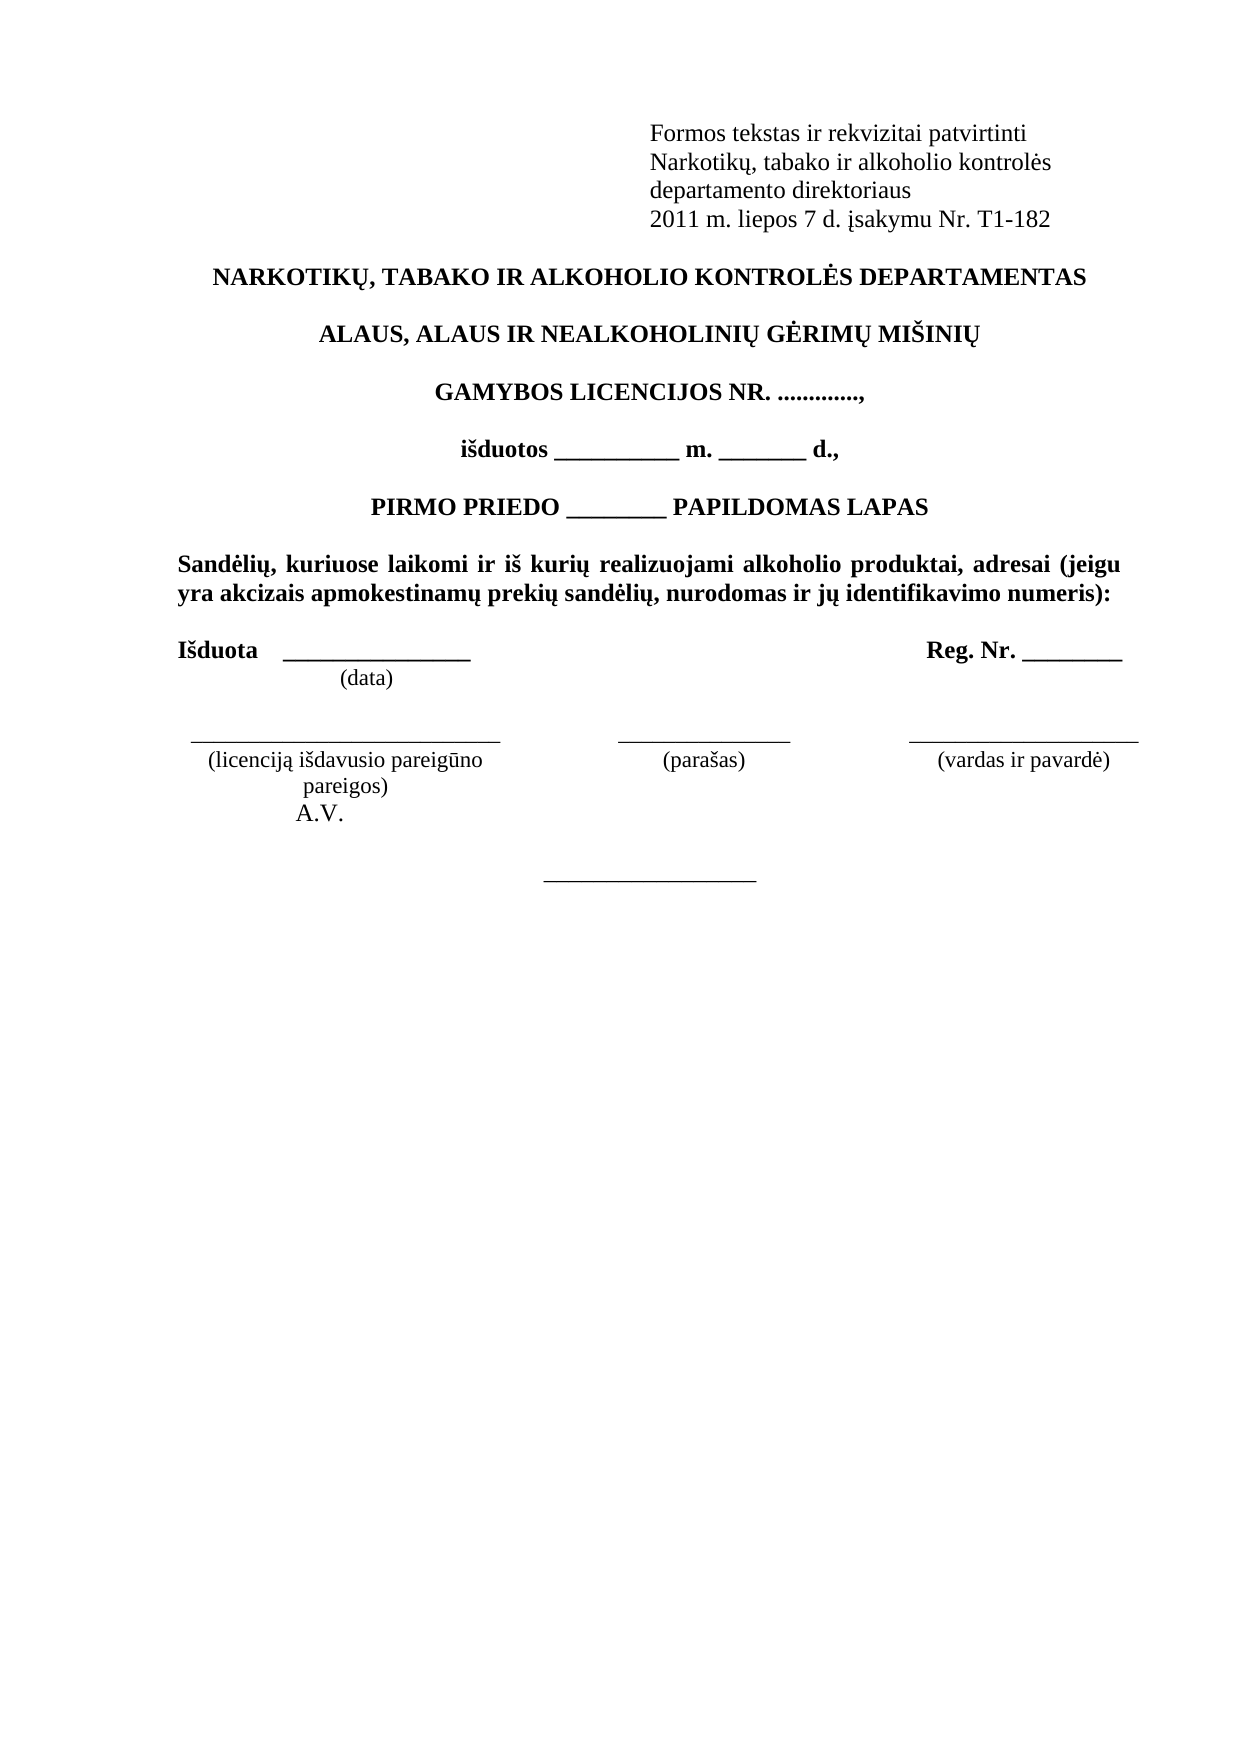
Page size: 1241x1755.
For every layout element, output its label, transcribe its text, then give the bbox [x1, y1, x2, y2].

text išduotos __________ m. _______ d., [177, 434, 1122, 463]
text Formos tekstas ir rekvizitai patvirtinti [649, 118, 1122, 147]
text _________________ [177, 856, 1122, 885]
text A.V. [295, 798, 1122, 827]
text Narkotikų, tabako ir alkoholio kontrolės [649, 147, 1122, 176]
table_header [853, 720, 894, 798]
text (data) [340, 664, 1122, 691]
text ALAUS, ALAUS IR NEALKOHOLINIŲ GĖRIMŲ MIŠINIŲ GAMYBOS LICENCIJOS NR. ............., [177, 319, 1122, 434]
text PIRMO PRIEDO ________ PAPILDOMAS LAPAS [177, 492, 1122, 521]
text departamento direktoriaus [649, 176, 1122, 204]
table_header _______________ (parašas) [555, 720, 853, 798]
text Išduota _______________ Reg. Nr. ________ [177, 636, 1122, 664]
table_header ___________________________ (licenciją išdavusio pareigūno pareigos) [177, 720, 514, 798]
table_header ____________________ (vardas ir pavardė) [894, 720, 1153, 798]
text 2011 m. liepos 7 d. įsakymu Nr. T1-182 [649, 204, 1122, 233]
text Sandėlių, kuriuose laikomi ir iš kurių realizuojami alkoholio produktai, adresai (jeigu yra akcizais apmokestinamų prekių sandėlių, nurodomas ir jų identifikavimo numeris): [177, 549, 1122, 607]
text NARKOTIKŲ, TABAKO IR ALKOHOLIO KONTROLĖS DEPARTAMENTAS [177, 262, 1122, 291]
table_header [514, 720, 554, 798]
